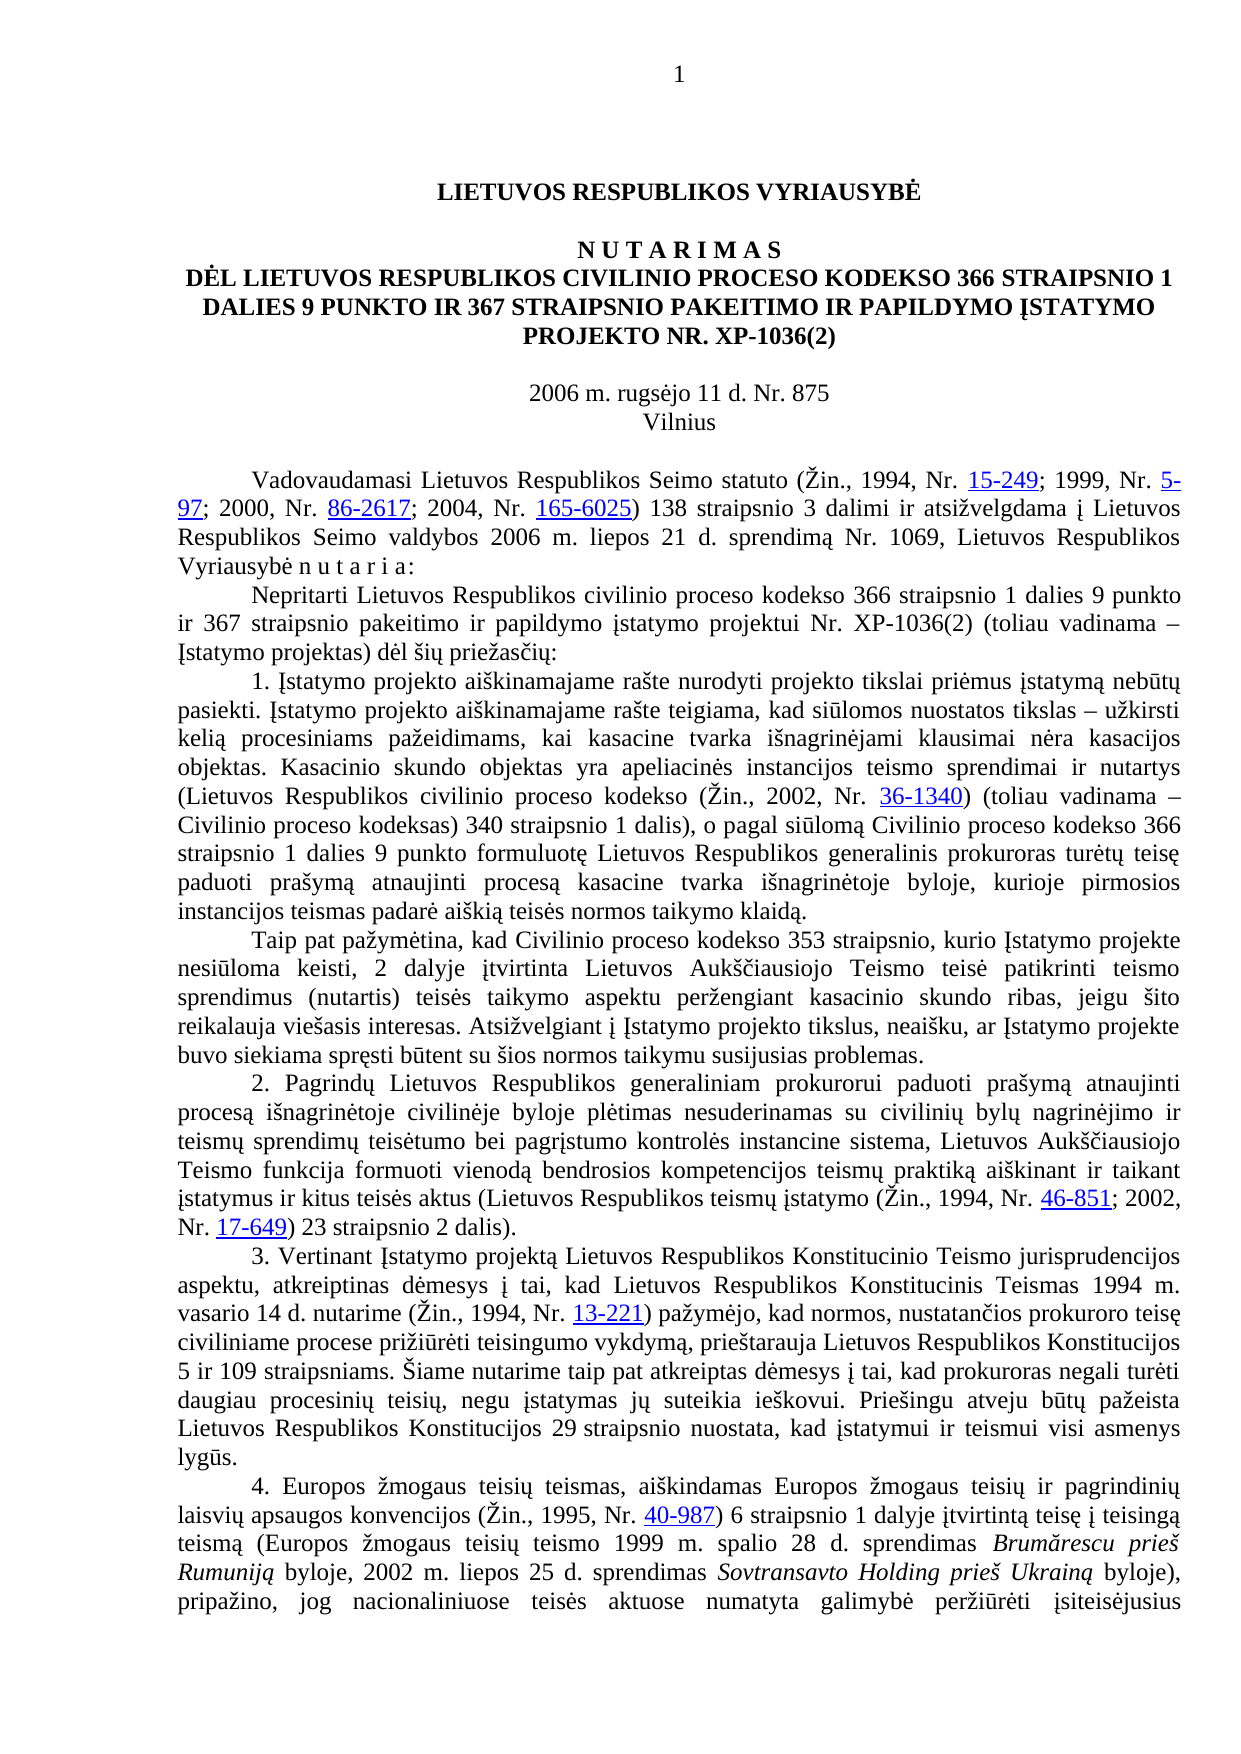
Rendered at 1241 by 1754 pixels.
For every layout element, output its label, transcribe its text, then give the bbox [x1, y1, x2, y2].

text 1. Įstatymo projekto aiškinamajame rašte nurodyti projekto tikslai priėmus įstatymą nebūtų pasiekti. Įstatymo projekto aiškinamajame rašte teigiama, kad siūlomos nuostatos tikslas – užkirsti kelią procesiniams pažeidimams, kai kasacine tvarka išnagrinėjami klausimai nėra kasacijos objektas. Kasacinio skundo objektas yra apeliacinės instancijos teismo sprendimai ir nutartys (Lietuvos Respublikos civilinio proceso kodekso (Žin., 2002, Nr. 36-1340) (toliau vadinama – Civilinio proceso kodeksas) 340 straipsnio 1 dalis), o pagal siūlomą Civilinio proceso kodekso 366 straipsnio 1 dalies 9 punkto formuluotę Lietuvos Respublikos generalinis prokuroras turėtų teisę paduoti prašymą atnaujinti procesą kasacine tvarka išnagrinėtoje byloje, kurioje pirmosios instancijos teismas padarė aiškią teisės normos taikymo klaidą. [177, 666, 1181, 925]
text 2. Pagrindų Lietuvos Respublikos generaliniam prokurorui paduoti prašymą atnaujinti procesą išnagrinėtoje civilinėje byloje plėtimas nesuderinamas su civilinių bylų nagrinėjimo ir teismų sprendimų teisėtumo bei pagrįstumo kontrolės instancine sistema, Lietuvos Aukščiausiojo Teismo funkcija formuoti vienodą bendrosios kompetencijos teismų praktiką aiškinant ir taikant įstatymus ir kitus teisės aktus (Lietuvos Respublikos teismų įstatymo (Žin., 1994, Nr. 46-851; 2002, Nr. 17-649) 23 straipsnio 2 dalis). [177, 1068, 1181, 1241]
text N U T A R I M A S [177, 235, 1181, 263]
text Taip pat pažymėtina, kad Civilinio proceso kodekso 353 straipsnio, kurio Įstatymo projekte nesiūloma keisti, 2 dalyje įtvirtinta Lietuvos Aukščiausiojo Teismo teisė patikrinti teismo sprendimus (nutartis) teisės taikymo aspektu peržengiant kasacinio skundo ribas, jeigu šito reikalauja viešasis interesas. Atsižvelgiant į Įstatymo projekto tikslus, neaišku, ar Įstatymo projekte buvo siekiama spręsti būtent su šios normos taikymu susijusias problemas. [177, 925, 1181, 1068]
text Vilnius [177, 407, 1181, 436]
text Vadovaudamasi Lietuvos Respublikos Seimo statuto (Žin., 1994, Nr. 15-249; 1999, Nr. 5-97; 2000, Nr. 86-2617; 2004, Nr. 165-6025) 138 straipsnio 3 dalimi ir atsižvelgdama į Lietuvos Respublikos Seimo valdybos 2006 m. liepos 21 d. sprendimą Nr. 1069, Lietuvos Respublikos Vyriausybė nutaria: [177, 465, 1181, 580]
text 4. Europos žmogaus teisių teismas, aiškindamas Europos žmogaus teisių ir pagrindinių laisvių apsaugos konvencijos (Žin., 1995, Nr. 40-987) 6 straipsnio 1 dalyje įtvirtintą teisę į teisingą teismą (Europos žmogaus teisių teismo 1999 m. spalio 28 d. sprendimas Brumărescu prieš Rumuniją byloje, 2002 m. liepos 25 d. sprendimas Sovtransavto Holding prieš Ukrainą byloje), pripažino, jog nacionaliniuose teisės aktuose numatyta galimybė peržiūrėti įsiteisėjusius [177, 1471, 1181, 1615]
text Nepritarti Lietuvos Respublikos civilinio proceso kodekso 366 straipsnio 1 dalies 9 punkto ir 367 straipsnio pakeitimo ir papildymo įstatymo projektui Nr. XP-1036(2) (toliau vadinama – Įstatymo projektas) dėl šių priežasčių: [177, 580, 1181, 666]
text 3. Vertinant Įstatymo projektą Lietuvos Respublikos Konstitucinio Teismo jurisprudencijos aspektu, atkreiptinas dėmesys į tai, kad Lietuvos Respublikos Konstitucinis Teismas 1994 m. vasario 14 d. nutarime (Žin., 1994, Nr. 13-221) pažymėjo, kad normos, nustatančios prokuroro teisę civiliniame procese prižiūrėti teisingumo vykdymą, prieštarauja Lietuvos Respublikos Konstitucijos 5 ir 109 straipsniams. Šiame nutarime taip pat atkreiptas dėmesys į tai, kad prokuroras negali turėti daugiau procesinių teisių, negu įstatymas jų suteikia ieškovui. Priešingu atveju būtų pažeista Lietuvos Respublikos Konstitucijos 29 straipsnio nuostata, kad įstatymui ir teismui visi asmenys lygūs. [177, 1241, 1181, 1471]
text 2006 m. rugsėjo 11 d. Nr. 875 [177, 378, 1181, 407]
text DĖL LIETUVOS RESPUBLIKOS CIVILINIO PROCESO KODEKSO 366 STRAIPSNIO 1 DALIES 9 PUNKTO IR 367 STRAIPSNIO PAKEITIMO IR PAPILDYMO ĮSTATYMO PROJEKTO NR. XP-1036(2) [177, 263, 1181, 350]
text LIETUVOS RESPUBLIKOS VYRIAUSYBĖ [177, 177, 1181, 206]
